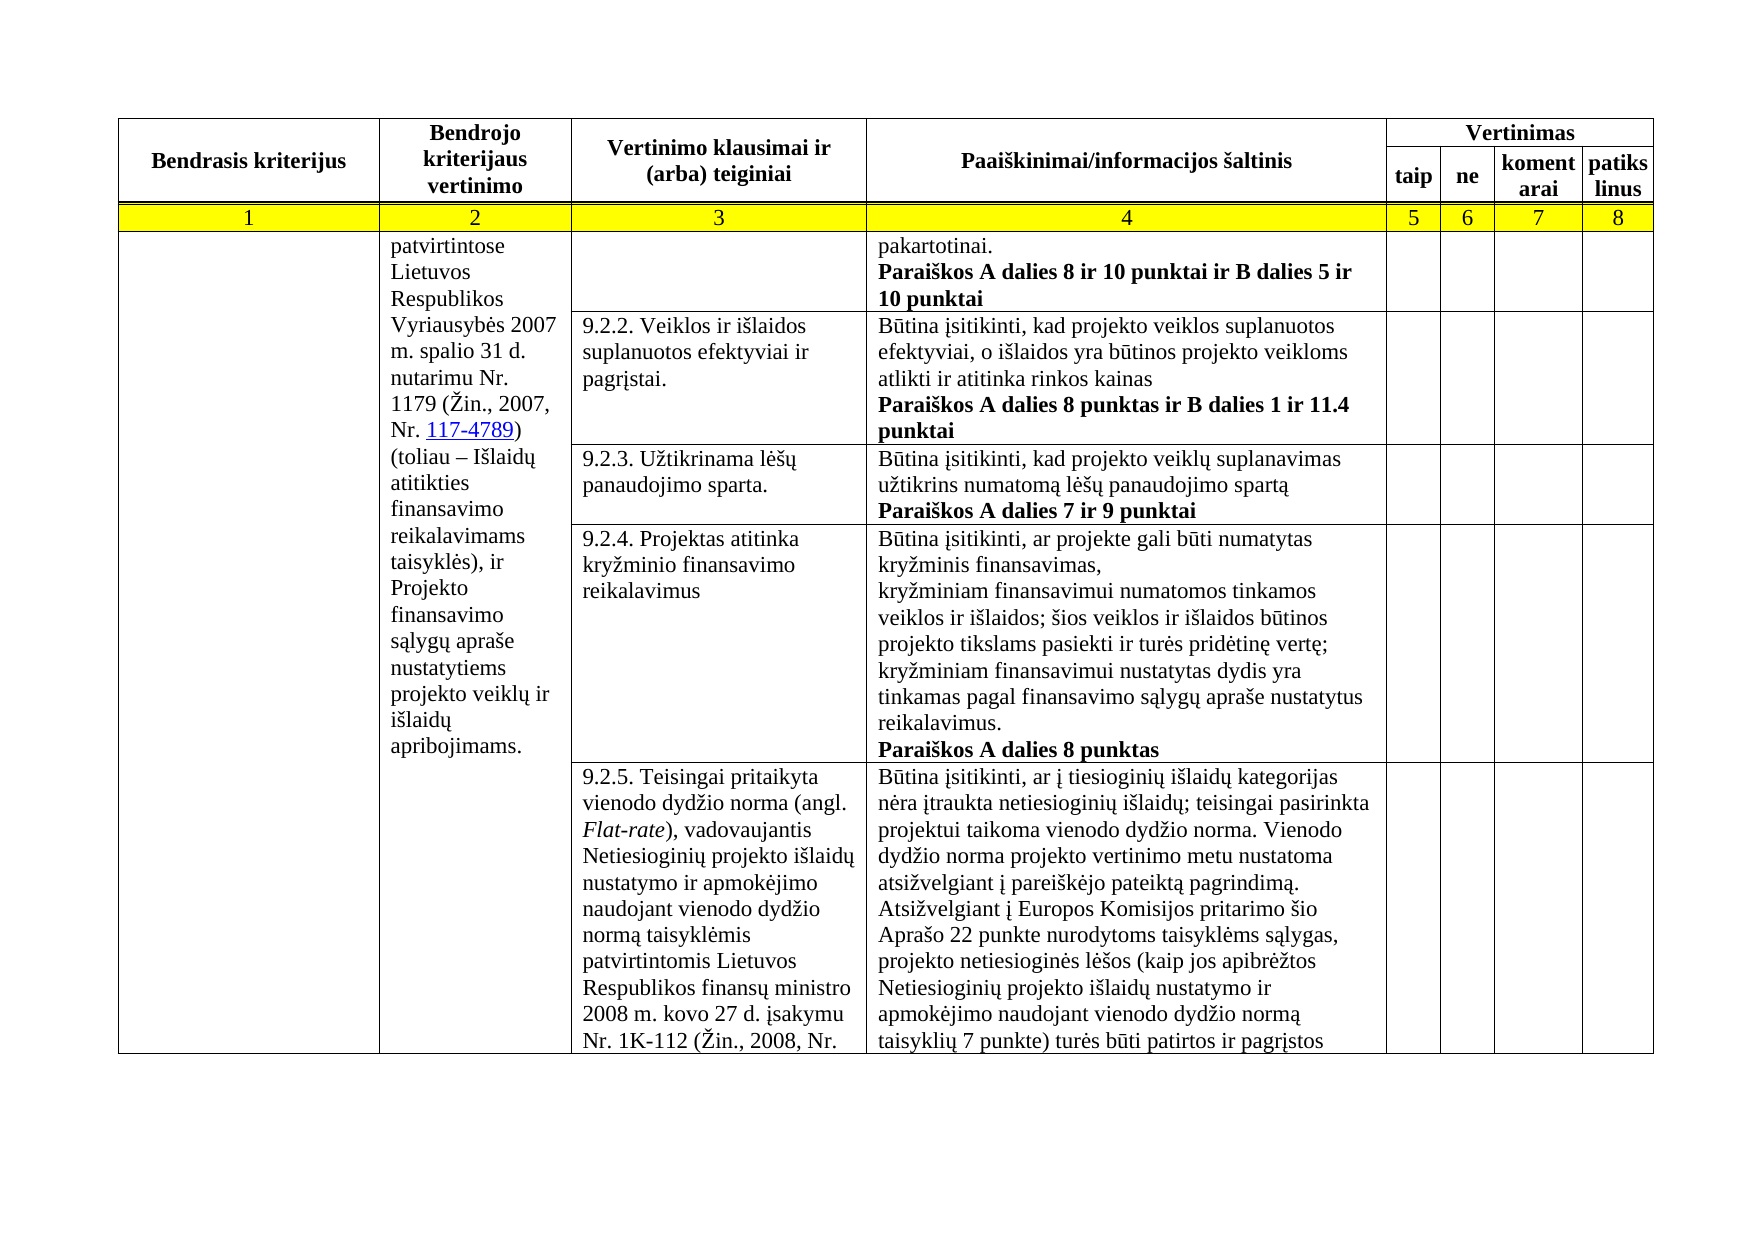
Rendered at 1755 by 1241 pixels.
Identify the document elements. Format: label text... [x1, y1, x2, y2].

table_cell 9.2.4. Projektas atitinka kryžminio finansavimo reikalavimus [572, 525, 866, 762]
table_cell Būtina įsitikinti, ar projekte gali būti numatytas kryžminis finansavimas, kryžminiam finansavimui numatomos tinkamos veiklos ir išlaidos; šios veiklos ir išlaidos būtinos projekto tikslams pasiekti ir turės pridėtinę vertę; kryžminiam finansavimui nustatytas dydis yra tinkamas pagal finansavimo sąlygų apraše nustatytus reikalavimus. Paraiškos A dalies 8 punktas [867, 525, 1386, 762]
table_header Bendrasis kriterijus [119, 119, 379, 201]
table_cell [1441, 312, 1494, 444]
table_cell [1583, 445, 1653, 524]
table_cell ne [1441, 147, 1494, 201]
table_cell pakartotinai. Paraiškos A dalies 8 ir 10 punktai ir B dalies 5 ir 10 punktai [867, 232, 1386, 311]
table_cell taip [1387, 147, 1440, 201]
table_cell [1583, 763, 1653, 1053]
table_cell [1387, 763, 1440, 1053]
table_cell 5 [1387, 205, 1440, 231]
table_cell [1583, 312, 1653, 444]
table_header Vertinimas [1387, 119, 1653, 146]
table_cell [1495, 525, 1582, 762]
table_cell [1387, 232, 1440, 311]
table_cell Būtina įsitikinti, kad projekto veiklų suplanavimas užtikrins numatomą lėšų panaudojimo spartą Paraiškos A dalies 7 ir 9 punktai [867, 445, 1386, 524]
table_cell [1441, 763, 1494, 1053]
table_cell [119, 232, 379, 1053]
table_cell 9.2.5. Teisingai pritaikyta vienodo dydžio norma (angl. Flat-rate), vadovaujantis Netiesioginių projekto išlaidų nustatymo ir apmokėjimo naudojant vienodo dydžio normą taisyklėmis patvirtintomis Lietuvos Respublikos finansų ministro 2008 m. kovo 27 d. įsakymu Nr. 1K-112 (Žin., 2008, Nr. [572, 763, 866, 1053]
table_cell 9.2.2. Veiklos ir išlaidos suplanuotos efektyviai ir pagrįstai. [572, 312, 866, 444]
table_cell 6 [1441, 205, 1494, 231]
table_cell [1495, 312, 1582, 444]
table_cell [1495, 763, 1582, 1053]
table_cell patikslinus [1583, 147, 1653, 201]
table_cell 1 [119, 205, 379, 231]
table_cell Būtina įsitikinti, kad projekto veiklos suplanuotos efektyviai, o išlaidos yra būtinos projekto veikloms atlikti ir atitinka rinkos kainas Paraiškos A dalies 8 punktas ir B dalies 1 ir 11.4 punktai [867, 312, 1386, 444]
table_cell [572, 232, 866, 311]
table_cell [1495, 445, 1582, 524]
table_cell [1387, 312, 1440, 444]
table_cell 8 [1583, 205, 1653, 231]
table_cell [1441, 232, 1494, 311]
table_header Bendrojo kriterijaus vertinimo aspektai [380, 119, 571, 201]
table_cell [1495, 232, 1582, 311]
table_cell patvirtintose Lietuvos Respublikos Vyriausybės 2007 m. spalio 31 d. nutarimu Nr. 1179 (Žin., 2007, Nr. 117-4789) (toliau – Išlaidų atitikties finansavimo reikalavimams taisyklės), ir Projekto finansavimo sąlygų apraše nustatytiems projekto veiklų ir išlaidų apribojimams. [380, 232, 571, 1053]
table_cell 9.2.3. Užtikrinama lėšų panaudojimo sparta. [572, 445, 866, 524]
table_cell komentarai [1495, 147, 1582, 201]
table_header Paaiškinimai/informacijos šaltinis [867, 119, 1386, 201]
table_cell [1583, 525, 1653, 762]
table_cell Būtina įsitikinti, ar į tiesioginių išlaidų kategorijas nėra įtraukta netiesioginių išlaidų; teisingai pasirinkta projektui taikoma vienodo dydžio norma. Vienodo dydžio norma projekto vertinimo metu nustatoma atsižvelgiant į pareiškėjo pateiktą pagrindimą. Atsižvelgiant į Europos Komisijos pritarimo šio Aprašo 22 punkte nurodytoms taisyklėms sąlygas, projekto netiesioginės lėšos (kaip jos apibrėžtos Netiesioginių projekto išlaidų nustatymo ir apmokėjimo naudojant vienodo dydžio normą taisyklių 7 punkte) turės būti patirtos ir pagrįstos [867, 763, 1386, 1053]
table_cell [1583, 232, 1653, 311]
table_cell [1441, 445, 1494, 524]
table_cell 7 [1495, 205, 1582, 231]
table_header Vertinimo klausimai ir (arba) teiginiai [572, 119, 866, 201]
table_cell 4 [867, 205, 1386, 231]
table_cell 3 [572, 205, 866, 231]
table_cell 2 [380, 205, 571, 231]
table_cell [1387, 525, 1440, 762]
table_cell [1441, 525, 1494, 762]
table_cell [1387, 445, 1440, 524]
